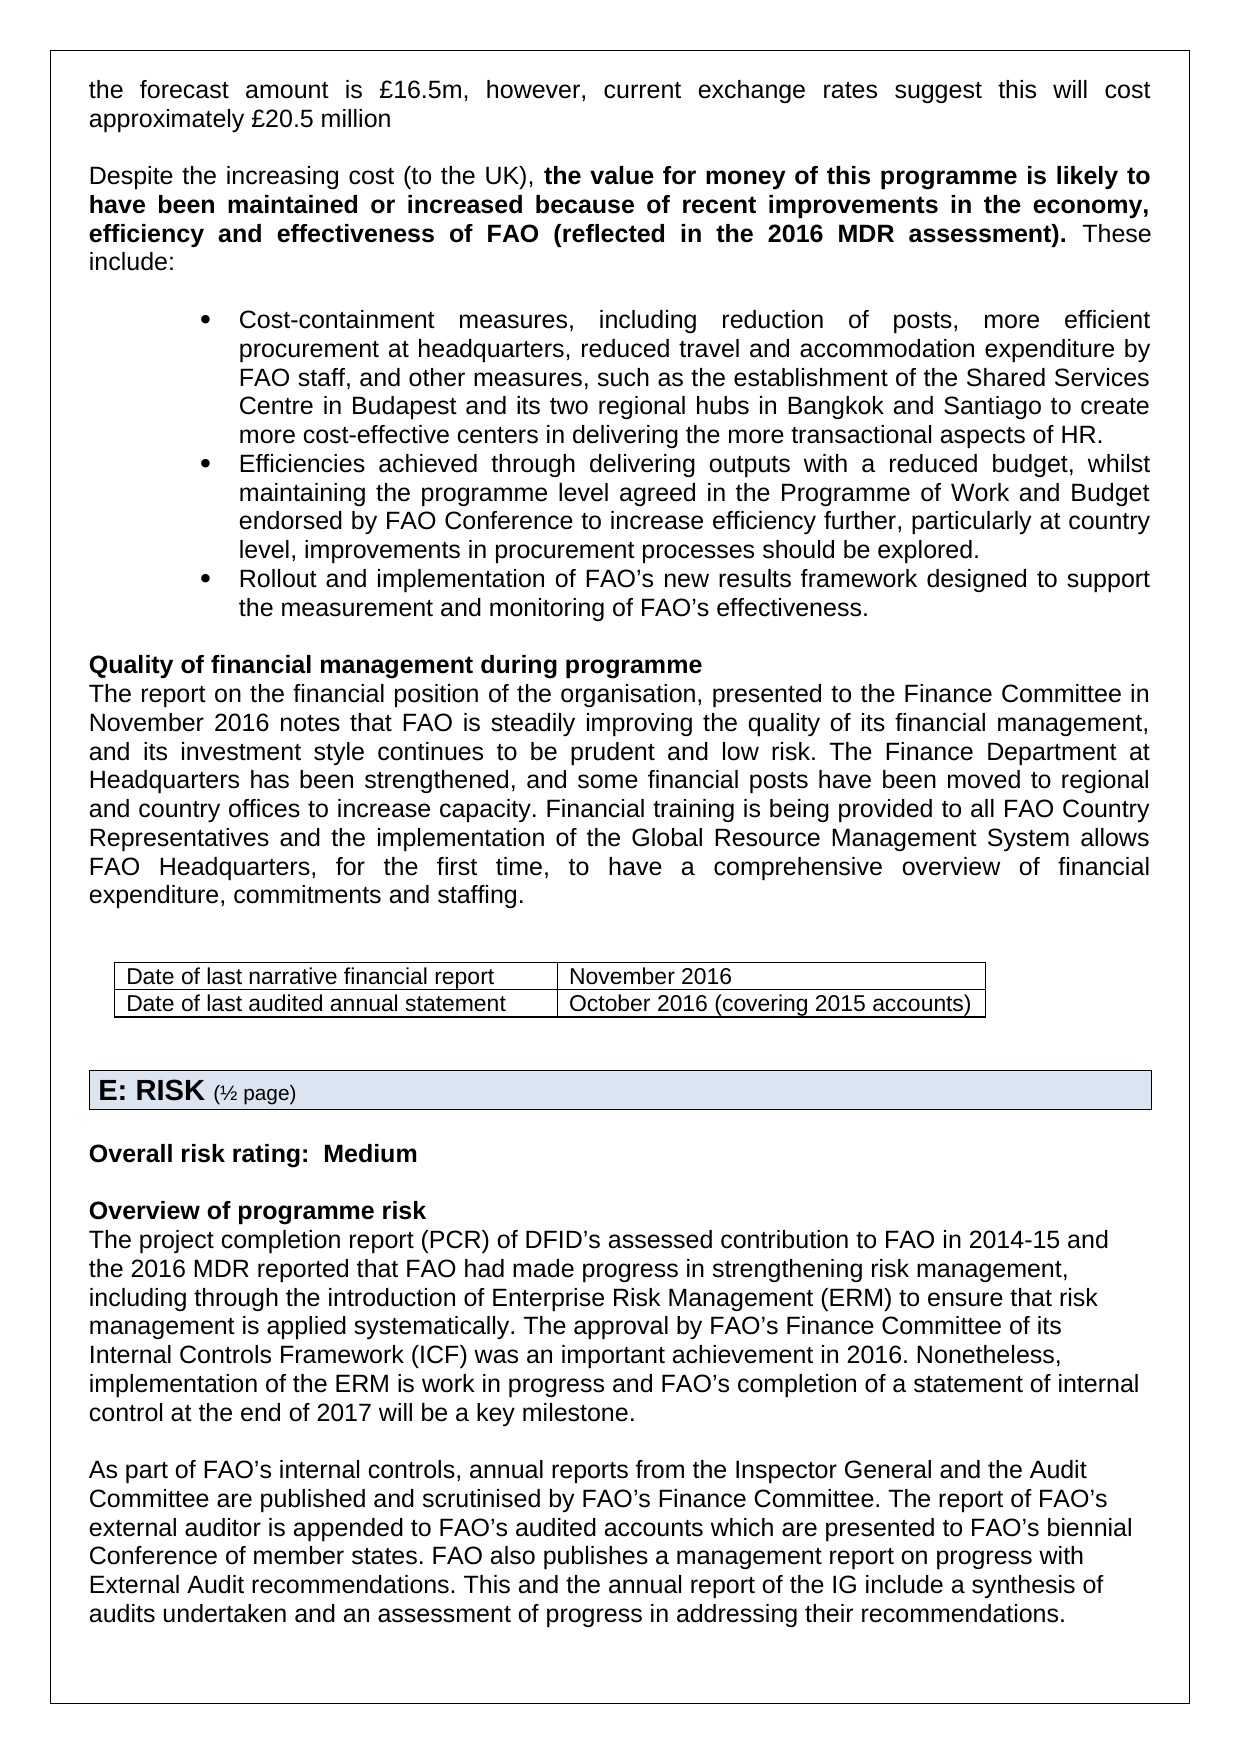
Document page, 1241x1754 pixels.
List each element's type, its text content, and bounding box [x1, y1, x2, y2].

text E: RISK (½ page) [90, 1071, 1151, 1109]
table_cell Date of last audited annual statement [115, 990, 557, 1016]
text Overview of programme risk [89, 1196, 1152, 1225]
list Efficiencies achieved through delivering outputs with a reduced budget, whilst maintaining the programme level agreed in the Programme of Work and Budget endorsed by FAO Conference to increase efficiency further, particularly at country level, improvements in procurement processes should be explored. [201, 449, 1152, 564]
list Rollout and implementation of FAO’s new results framework designed to support the measurement and monitoring of FAO’s effectiveness. [201, 564, 1152, 621]
text As part of FAO’s internal controls, annual reports from the Inspector General and the Audit Committee are published and scrutinised by FAO’s Finance Committee. The report of FAO’s external auditor is appended to FAO’s audited accounts which are presented to FAO’s biennial Conference of member states. FAO also publishes a management report on progress with External Audit recommendations. This and the annual report of the IG include a synthesis of audits undertaken and an assessment of progress in addressing their recommendations. [89, 1455, 1152, 1627]
text Quality of financial management during programme [89, 650, 1152, 679]
table_header November 2016 [558, 963, 985, 989]
table_header Date of last narrative financial report [115, 963, 557, 989]
text The report on the financial position of the organisation, presented to the Finance Committee in November 2016 notes that FAO is steadily improving the quality of its financial management, and its investment style continues to be prudent and low risk. The Finance Department at Headquarters has been strengthened, and some financial posts have been moved to regional and country offices to increase capacity. Financial training is being provided to all FAO Country Representatives and the implementation of the Global Resource Management System allows FAO Headquarters, for the first time, to have a comprehensive overview of financial expenditure, commitments and staffing. [89, 679, 1152, 909]
text The project completion report (PCR) of DFID’s assessed contribution to FAO in 2014-15 and the 2016 MDR reported that FAO had made progress in strengthening risk management, including through the introduction of Enterprise Risk Management (ERM) to ensure that risk management is applied systematically. The approval by FAO’s Finance Committee of its Internal Controls Framework (ICF) was an important achievement in 2016. Nonetheless, implementation of the ERM is work in progress and FAO’s completion of a statement of internal control at the end of 2017 will be a key milestone. [89, 1225, 1152, 1426]
text the forecast amount is £16.5m, however, current exchange rates suggest this will cost approximately £20.5 million [89, 75, 1152, 132]
text Overall risk rating: Medium [89, 1139, 1152, 1167]
text Despite the increasing cost (to the UK), the value for money of this programme is likely to have been maintained or increased because of recent improvements in the economy, efficiency and effectiveness of FAO (reflected in the 2016 MDR assessment). These include: [89, 161, 1152, 276]
table_cell October 2016 (covering 2015 accounts) [558, 990, 985, 1016]
list Cost-containment measures, including reduction of posts, more efficient procurement at headquarters, reduced travel and accommodation expenditure by FAO staff, and other measures, such as the establishment of the Shared Services Centre in Budapest and its two regional hubs in Bangkok and Santiago to create more cost-effective centers in delivering the more transactional aspects of HR. [201, 305, 1152, 449]
